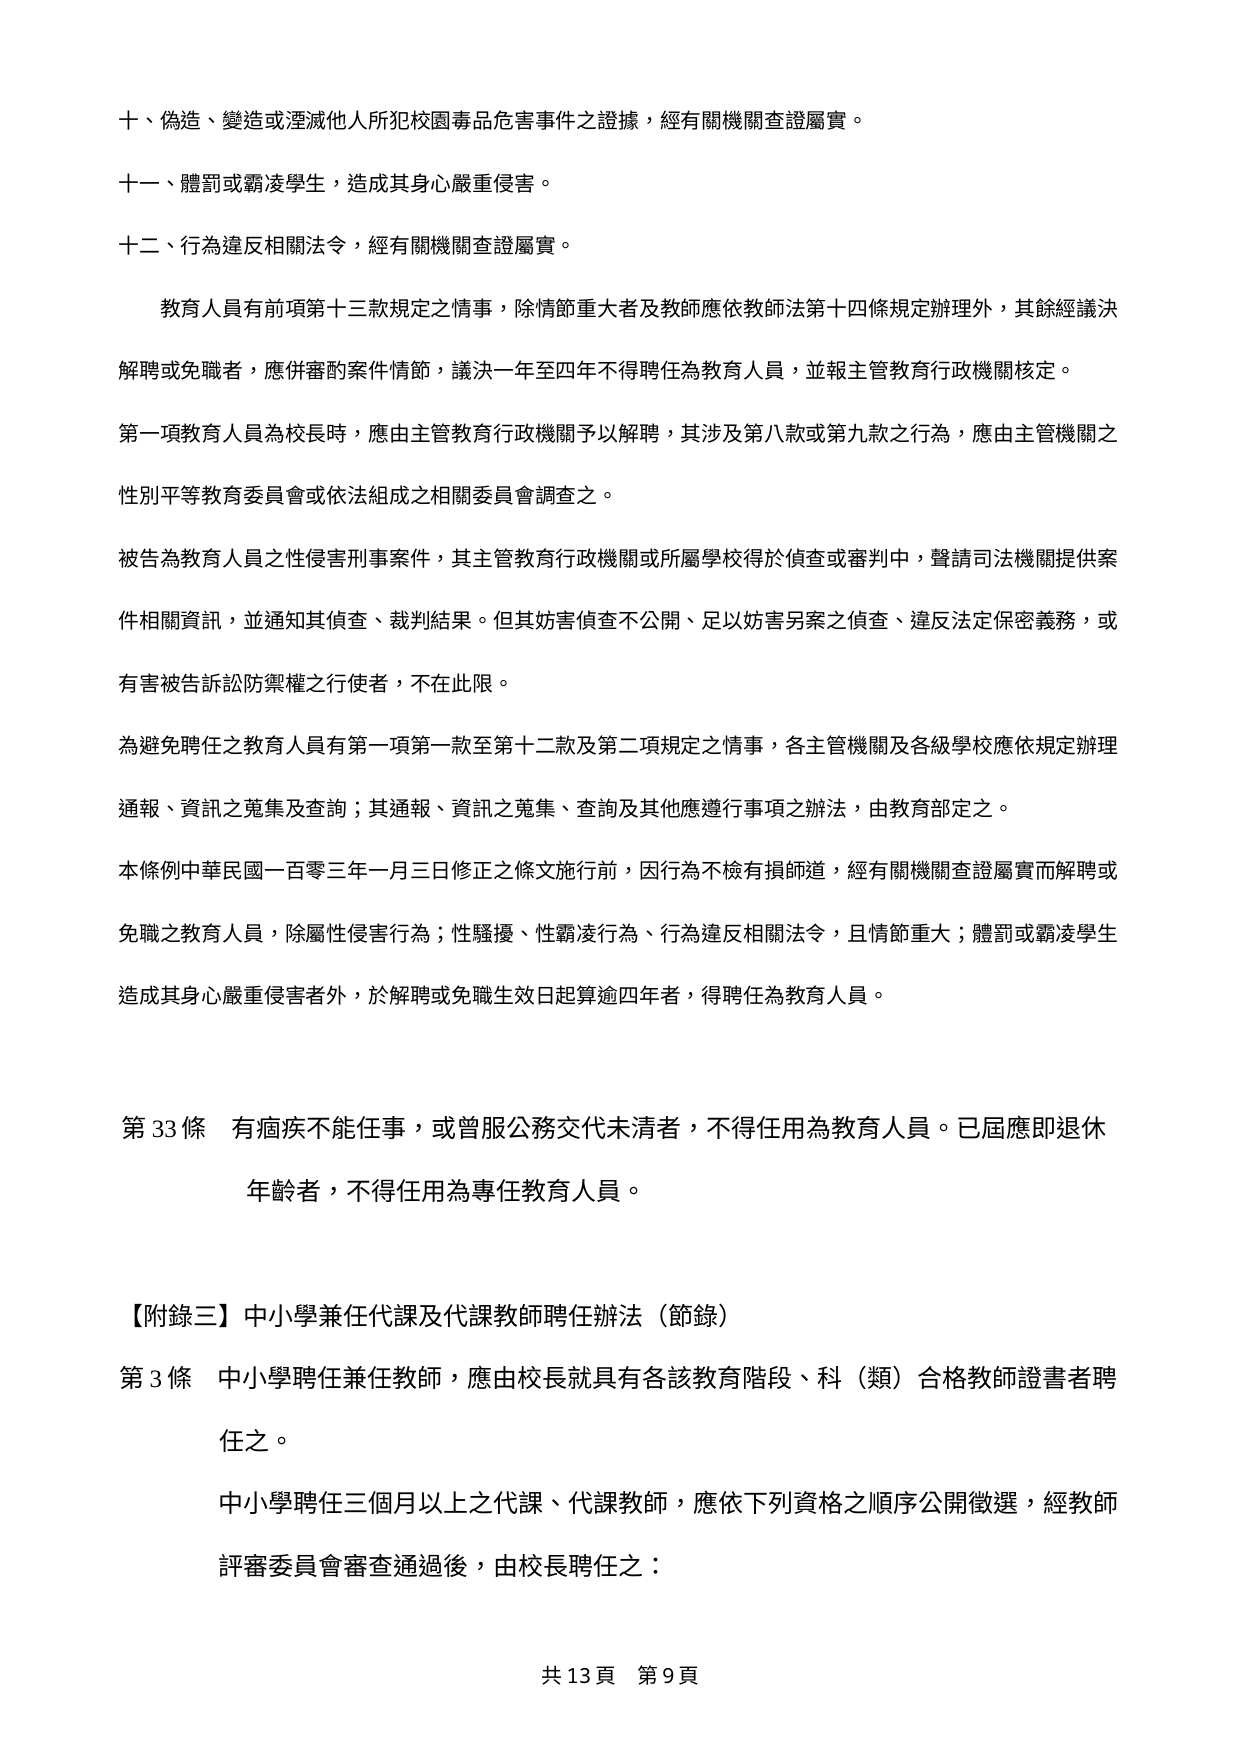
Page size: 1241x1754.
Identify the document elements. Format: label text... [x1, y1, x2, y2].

text 中小學聘任三個月以上之代課、代課教師，應依下列資格之順序公開徵選，經教師評審委員會審查通過後，由校長聘任之： [218, 1460, 1122, 1585]
text 本條例中華民國一百零三年一月三日修正之條文施行前，因行為不檢有損師道，經有關機關查證屬實而解聘或免職之教育人員，除屬性侵害行為；性騷擾、性霸凌行為、行為違反相關法令，且情節重大；體罰或霸凌學生造成其身心嚴重侵害者外，於解聘或免職生效日起算逾四年者，得聘任為教育人員。 [118, 828, 1122, 1016]
text 十、偽造、變造或湮滅他人所犯校園毒品危害事件之證據，經有關機關查證屬實。 十一、體罰或霸凌學生，造成其身心嚴重侵害。 十二、行為違反相關法令，經有關機關查證屬實。 教育人員有前項第十三款規定之情事，除情節重大者及教師應依教師法第十四條規定辦理外，其餘經議決解聘或免職者，應併審酌案件情節，議決一年至四年不得聘任為教育人員，並報主管教育行政機關核定。 [118, 78, 1122, 391]
text 第一項教育人員為校長時，應由主管教育行政機關予以解聘，其涉及第八款或第九款之行為，應由主管機關之性別平等教育委員會或依法組成之相關委員會調查之。 [118, 391, 1122, 516]
text 為避免聘任之教育人員有第一項第一款至第十二款及第二項規定之情事，各主管機關及各級學校應依規定辦理通報、資訊之蒐集及查詢；其通報、資訊之蒐集、查詢及其他應遵行事項之辦法，由教育部定之。 [118, 703, 1122, 828]
text 【附錄三】中小學兼任代課及代課教師聘任辦法（節錄） [118, 1272, 1122, 1335]
text 第33條 有痼疾不能任事，或曾服公務交代未清者，不得任用為教育人員。已屆應即退休年齡者，不得任用為專任教育人員。 [122, 1085, 1122, 1210]
text 被告為教育人員之性侵害刑事案件，其主管教育行政機關或所屬學校得於偵查或審判中，聲請司法機關提供案件相關資訊，並通知其偵查、裁判結果。但其妨害偵查不公開、足以妨害另案之偵查、違反法定保密義務，或有害被告訴訟防禦權之行使者，不在此限。 [118, 516, 1122, 703]
text 第3條 中小學聘任兼任教師，應由校長就具有各該教育階段、科（類）合格教師證書者聘任之。 [119, 1335, 1122, 1460]
